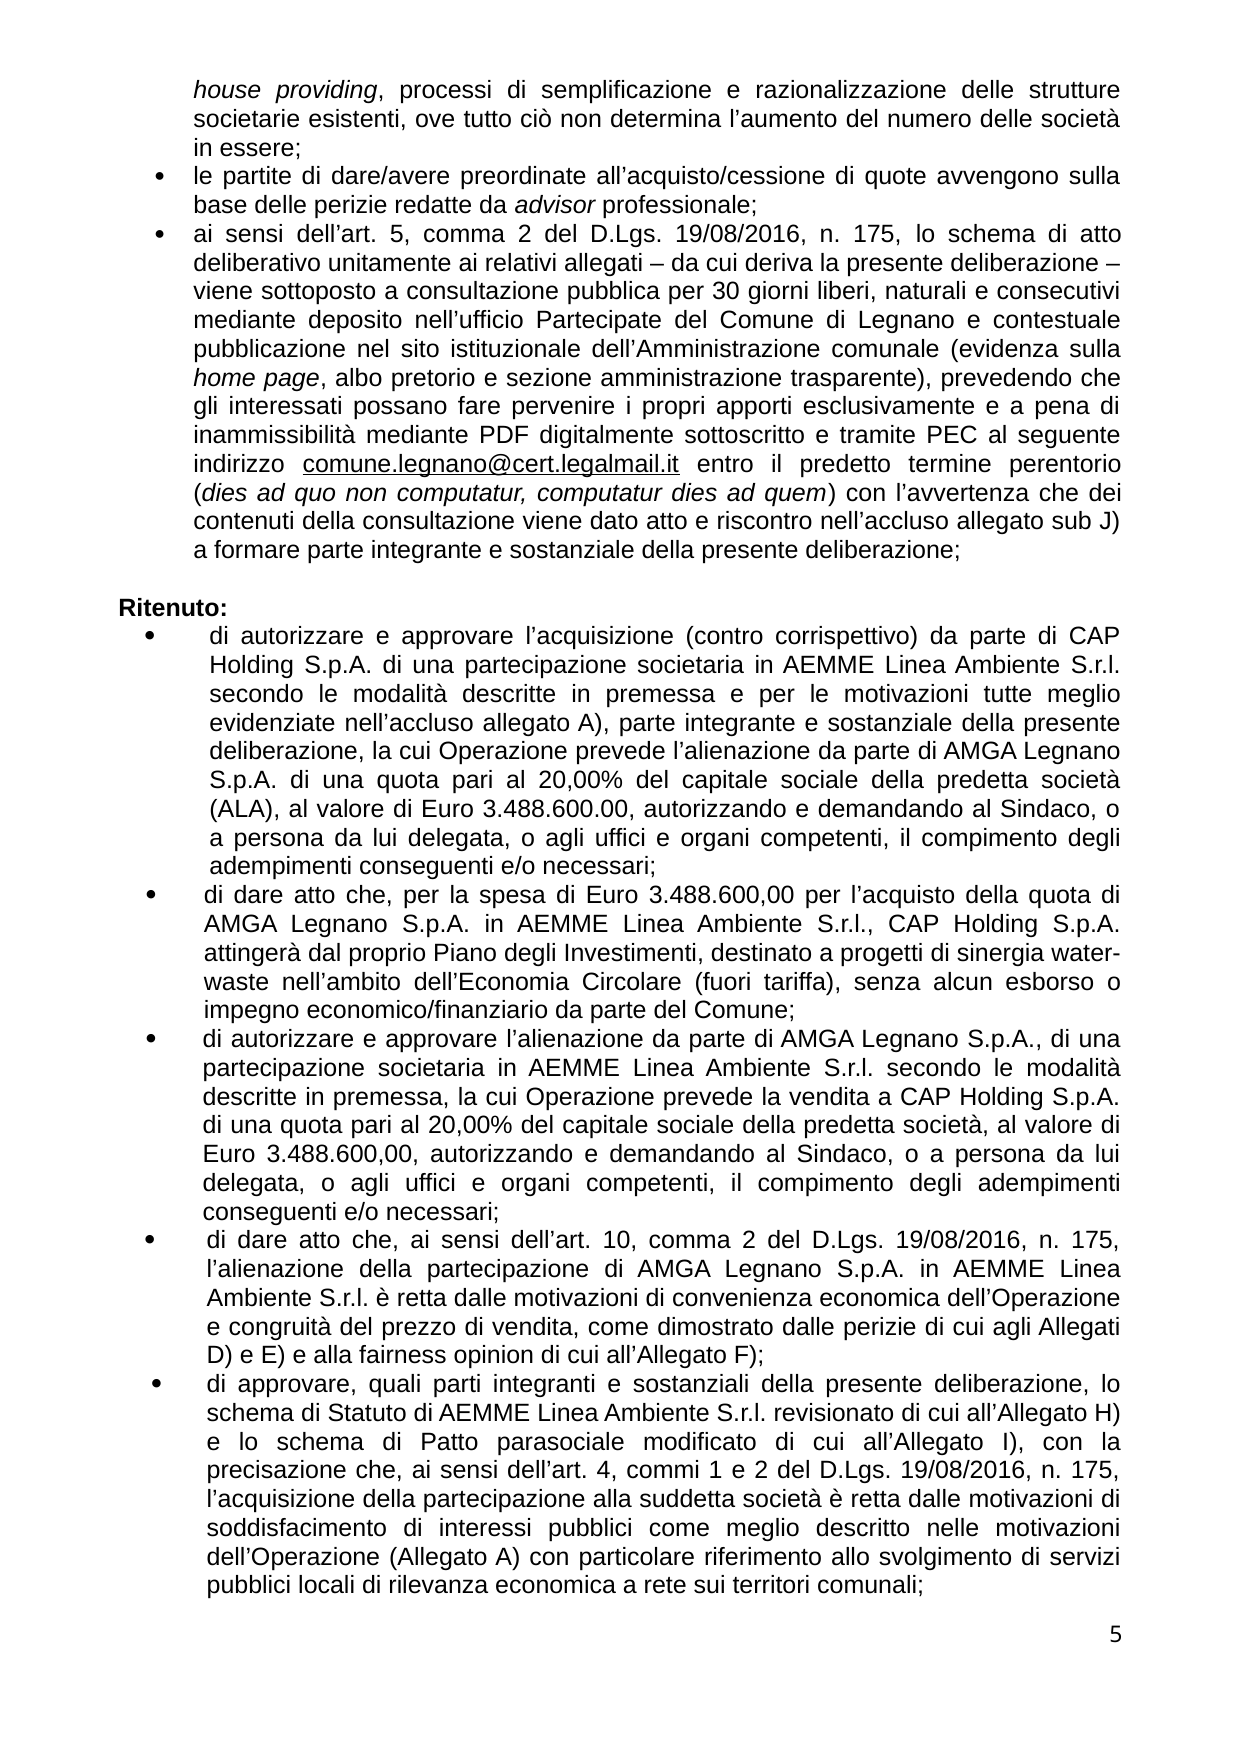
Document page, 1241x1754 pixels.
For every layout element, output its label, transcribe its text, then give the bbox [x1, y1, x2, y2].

list di autorizzare e approvare l’acquisizione (contro corrispettivo) da parte di CAP Holding S.p.A. di una partecipazione societaria in AEMME Linea Ambiente S.r.l. secondo le modalità descritte in premessa e per le motivazioni tutte meglio evidenziate nell’accluso allegato A), parte integrante e sostanziale della presente deliberazione, la cui Operazione prevede l’alienazione da parte di AMGA Legnano S.p.A. di una quota pari al 20,00% del capitale sociale della predetta società (ALA), al valore di Euro 3.488.600.00, autorizzando e demandando al Sindaco, o a persona da lui delegata, o agli uffici e organi competenti, il compimento degli adempimenti conseguenti e/o necessari; [145, 621, 1122, 880]
list di approvare, quali parti integranti e sostanziali della presente deliberazione, lo schema di Statuto di AEMME Linea Ambiente S.r.l. revisionato di cui all’Allegato H) e lo schema di Patto parasociale modificato di cui all’Allegato I), con la precisazione che, ai sensi dell’art. 4, commi 1 e 2 del D.Lgs. 19/08/2016, n. 175, l’acquisizione della partecipazione alla suddetta società è retta dalle motivazioni di soddisfacimento di interessi pubblici come meglio descritto nelle motivazioni dell’Operazione (Allegato A) con particolare riferimento allo svolgimento di servizi pubblici locali di rilevanza economica a rete sui territori comunali; [152, 1369, 1122, 1599]
list di autorizzare e approvare l’alienazione da parte di AMGA Legnano S.p.A., di una partecipazione societaria in AEMME Linea Ambiente S.r.l. secondo le modalità descritte in premessa, la cui Operazione prevede la vendita a CAP Holding S.p.A. di una quota pari al 20,00% del capitale sociale della predetta società, al valore di Euro 3.488.600,00, autorizzando e demandando al Sindaco, o a persona da lui delegata, o agli uffici e organi competenti, il compimento degli adempimenti conseguenti e/o necessari; [147, 1024, 1122, 1225]
list di dare atto che, per la spesa di Euro 3.488.600,00 per l’acquisto della quota di AMGA Legnano S.p.A. in AEMME Linea Ambiente S.r.l., CAP Holding S.p.A. attingerà dal proprio Piano degli Investimenti, destinato a progetti di sinergia water-waste nell’ambito dell’Economia Circolare (fuori tariffa), senza alcun esborso o impegno economico/finanziario da parte del Comune; [147, 880, 1122, 1024]
text Ritenuto: [118, 592, 1122, 621]
list le partite di dare/avere preordinate all’acquisto/cessione di quote avvengono sulla base delle perizie redatte da advisor professionale; [156, 161, 1122, 219]
list di dare atto che, ai sensi dell’art. 10, comma 2 del D.Lgs. 19/08/2016, n. 175, l’alienazione della partecipazione di AMGA Legnano S.p.A. in AEMME Linea Ambiente S.r.l. è retta dalle motivazioni di convenienza economica dell’Operazione e congruità del prezzo di vendita, come dimostrato dalle perizie di cui agli Allegati D) e E) e alla fairness opinion di cui all’Allegato F); [145, 1225, 1122, 1369]
list house providing, processi di semplificazione e razionalizzazione delle strutture societarie esistenti, ove tutto ciò non determina l’aumento del numero delle società in essere; [156, 75, 1122, 161]
list ai sensi dell’art. 5, comma 2 del D.Lgs. 19/08/2016, n. 175, lo schema di atto deliberativo unitamente ai relativi allegati – da cui deriva la presente deliberazione – viene sottoposto a consultazione pubblica per 30 giorni liberi, naturali e consecutivi mediante deposito nell’ufficio Partecipate del Comune di Legnano e contestuale pubblicazione nel sito istituzionale dell’Amministrazione comunale (evidenza sulla home page, albo pretorio e sezione amministrazione trasparente), prevedendo che gli interessati possano fare pervenire i propri apporti esclusivamente e a pena di inammissibilità mediante PDF digitalmente sottoscritto e tramite PEC al seguente indirizzo comune.legnano@cert.legalmail.it entro il predetto termine perentorio (dies ad quo non computatur, computatur dies ad quem) con l’avvertenza che dei contenuti della consultazione viene dato atto e riscontro nell’accluso allegato sub J) a formare parte integrante e sostanziale della presente deliberazione; [156, 219, 1122, 564]
